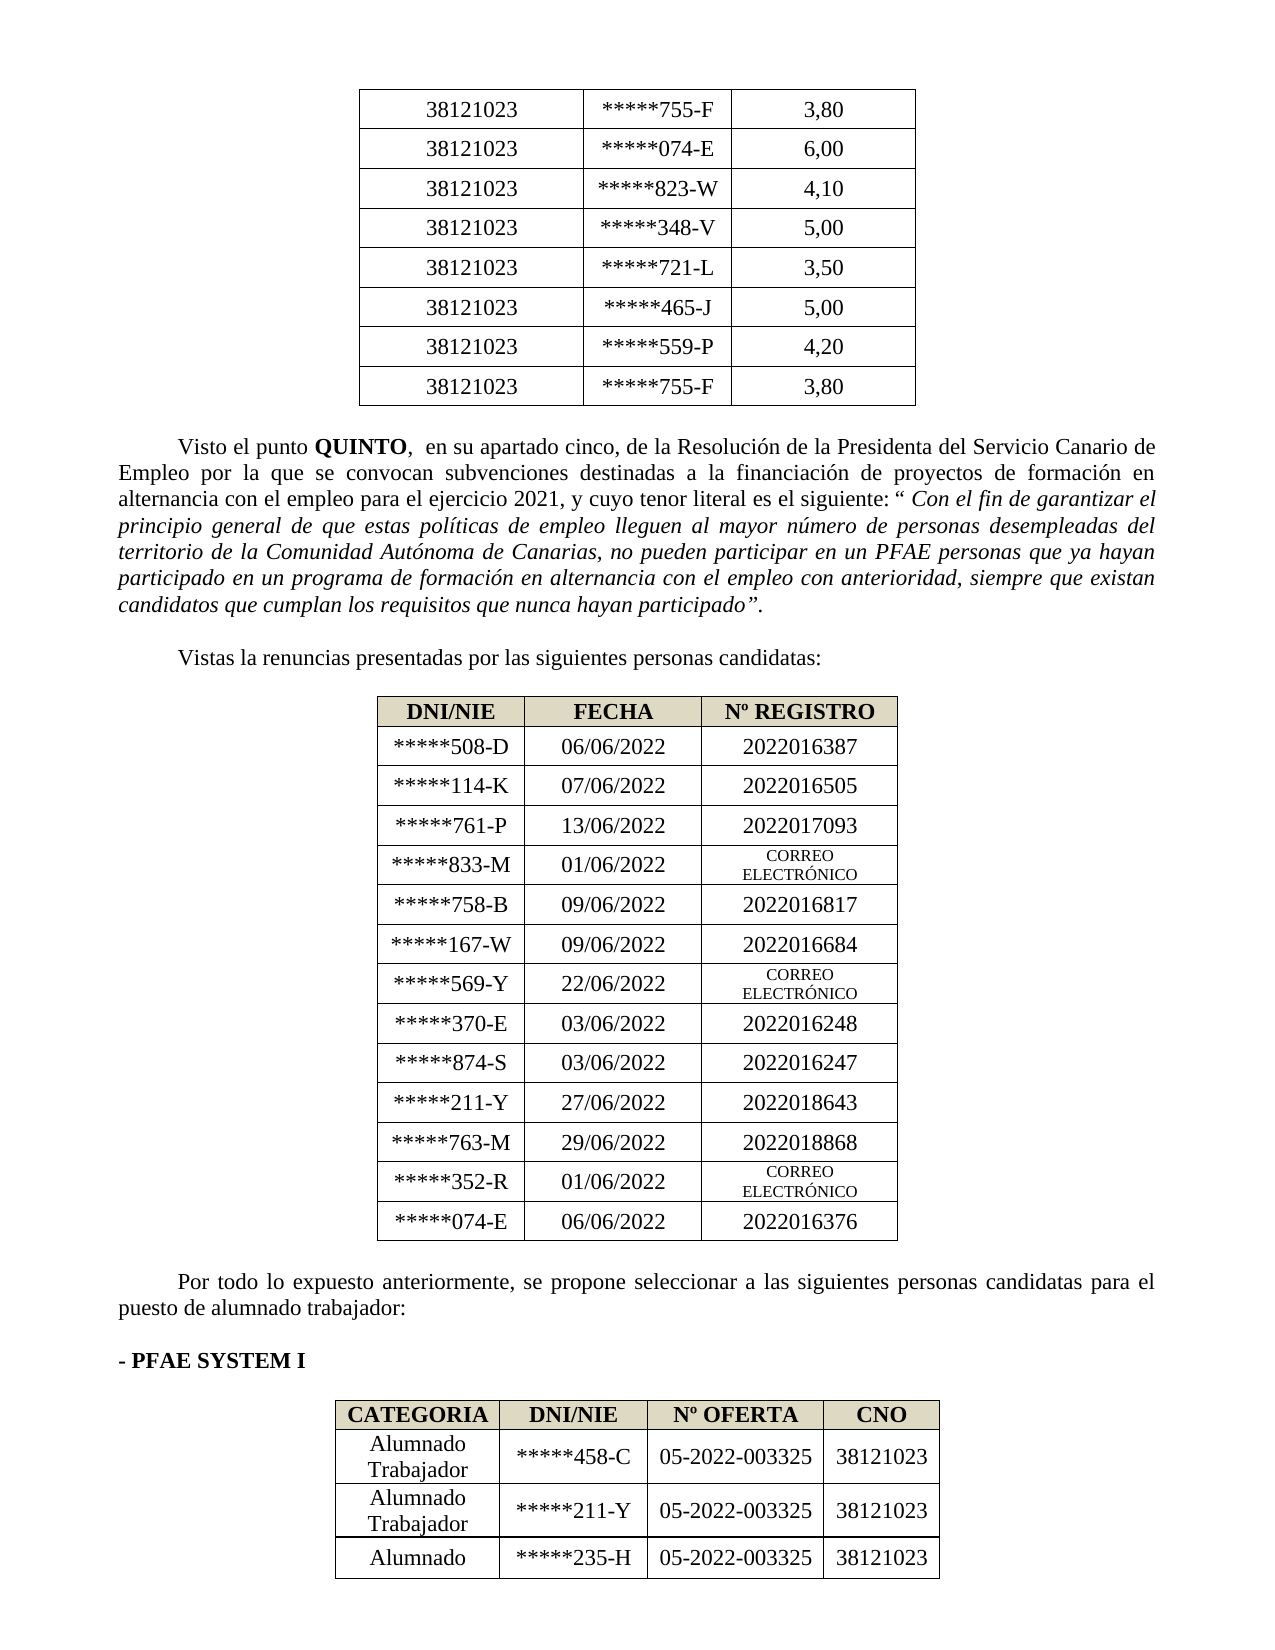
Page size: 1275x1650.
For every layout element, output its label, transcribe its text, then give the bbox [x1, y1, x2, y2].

table_cell 4,20 [732, 327, 915, 366]
table_cell 4,10 [732, 169, 915, 207]
table_header FECHA [525, 697, 701, 726]
table_cell 2022017093 [702, 806, 897, 844]
table_cell 38121023 [824, 1538, 939, 1578]
table_cell 38121023 [360, 288, 583, 326]
table_cell 5,00 [732, 288, 915, 326]
table_cell 38121023 [360, 129, 583, 168]
table_cell 38121023 [824, 1484, 939, 1536]
table_cell 38121023 [360, 169, 583, 207]
table_cell 38121023 [360, 248, 583, 287]
table_cell 6,00 [732, 129, 915, 168]
table_cell *****874-S [378, 1044, 524, 1082]
table_cell 3,50 [732, 248, 915, 287]
table_header DNI/NIE [378, 697, 524, 726]
table_cell 38121023 [360, 90, 583, 128]
table_cell 38121023 [360, 209, 583, 247]
table_cell *****348-V [584, 209, 731, 247]
table_cell 38121023 [824, 1430, 939, 1483]
text Por todo lo expuesto anteriormente, se propone seleccionar a las siguientes personas candidatas para el puesto de alumnado trabajador: [118, 1268, 1157, 1320]
table_cell 2022018868 [702, 1123, 897, 1161]
table_cell 2022016387 [702, 727, 897, 765]
table_cell 5,00 [732, 209, 915, 247]
table_cell 3,80 [732, 90, 915, 128]
table_cell 03/06/2022 [525, 1044, 701, 1082]
table_cell *****458-C [500, 1430, 647, 1483]
table_cell *****074-E [378, 1202, 524, 1240]
table_cell 06/06/2022 [525, 1202, 701, 1240]
table_cell 27/06/2022 [525, 1083, 701, 1122]
table_cell 01/06/2022 [525, 1162, 701, 1201]
table_cell 03/06/2022 [525, 1004, 701, 1042]
text - PFAE SYSTEM I [118, 1347, 1157, 1373]
table_cell 06/06/2022 [525, 727, 701, 765]
table_cell *****763-M [378, 1123, 524, 1161]
table_cell 3,80 [732, 367, 915, 405]
table_cell CORREO ELECTRÓNICO [702, 964, 897, 1003]
table_cell *****114-K [378, 766, 524, 805]
table_cell *****211-Y [378, 1083, 524, 1122]
table_cell *****761-P [378, 806, 524, 844]
table_cell *****833-M [378, 846, 524, 884]
table_cell 2022016505 [702, 766, 897, 805]
table_cell *****559-P [584, 327, 731, 366]
table_cell *****755-F [584, 90, 731, 128]
table_cell Alumnado Trabajador [336, 1484, 499, 1536]
table_cell CORREO ELECTRÓNICO [702, 846, 897, 884]
table_cell 2022016247 [702, 1044, 897, 1082]
text Vistas la renuncias presentadas por las siguientes personas candidatas: [118, 643, 1157, 670]
table_cell 09/06/2022 [525, 885, 701, 924]
table_cell *****721-L [584, 248, 731, 287]
table_cell 2022016248 [702, 1004, 897, 1042]
table_cell *****211-Y [500, 1484, 647, 1536]
table_cell Alumnado [336, 1538, 499, 1578]
table_cell 2022016376 [702, 1202, 897, 1240]
table_cell CORREO ELECTRÓNICO [702, 1162, 897, 1201]
table_header Nº REGISTRO [702, 697, 897, 726]
table_header CNO [824, 1401, 939, 1429]
table_cell 38121023 [360, 327, 583, 366]
table_cell *****235-H [500, 1538, 647, 1578]
table_cell Alumnado Trabajador [336, 1430, 499, 1483]
table_cell *****758-B [378, 885, 524, 924]
table_cell *****755-F [584, 367, 731, 405]
table_cell 2022018643 [702, 1083, 897, 1122]
table_cell 29/06/2022 [525, 1123, 701, 1161]
table_cell 05-2022-003325 [648, 1484, 823, 1536]
table_cell 07/06/2022 [525, 766, 701, 805]
table_header DNI/NIE [500, 1401, 647, 1429]
table_cell *****823-W [584, 169, 731, 207]
table_cell *****569-Y [378, 964, 524, 1003]
table_cell 01/06/2022 [525, 846, 701, 884]
table_header Nº OFERTA [648, 1401, 823, 1429]
table_cell 2022016817 [702, 885, 897, 924]
table_cell 2022016684 [702, 925, 897, 963]
table_cell *****167-W [378, 925, 524, 963]
table_cell *****352-R [378, 1162, 524, 1201]
table_cell 13/06/2022 [525, 806, 701, 844]
table_cell 05-2022-003325 [648, 1538, 823, 1578]
table_cell 05-2022-003325 [648, 1430, 823, 1483]
table_cell 38121023 [360, 367, 583, 405]
table_cell *****370-E [378, 1004, 524, 1042]
table_cell *****465-J [584, 288, 731, 326]
table_cell 22/06/2022 [525, 964, 701, 1003]
text Visto el punto QUINTO, en su apartado cinco, de la Resolución de la Presidenta del Servicio Canario de Empleo por la que se convocan subvenciones destinadas a la financiación de proyectos de formación en alternancia con el empleo para el ejercicio 2021, y cuyo tenor literal es el siguiente:“ Con el fin de garantizar el principio general de que estas políticas de empleo lleguen al mayor número de personas desempleadas del territorio de la Comunidad Autónoma de Canarias, no pueden participar en un PFAE personas que ya hayan participado en un programa de formación en alternancia con el empleo con anterioridad, siempre que existan candidatos que cumplan los requisitos que nunca hayan participado”. [118, 433, 1157, 617]
table_cell *****074-E [584, 129, 731, 168]
table_cell 09/06/2022 [525, 925, 701, 963]
table_cell *****508-D [378, 727, 524, 765]
table_header CATEGORIA [336, 1401, 499, 1429]
